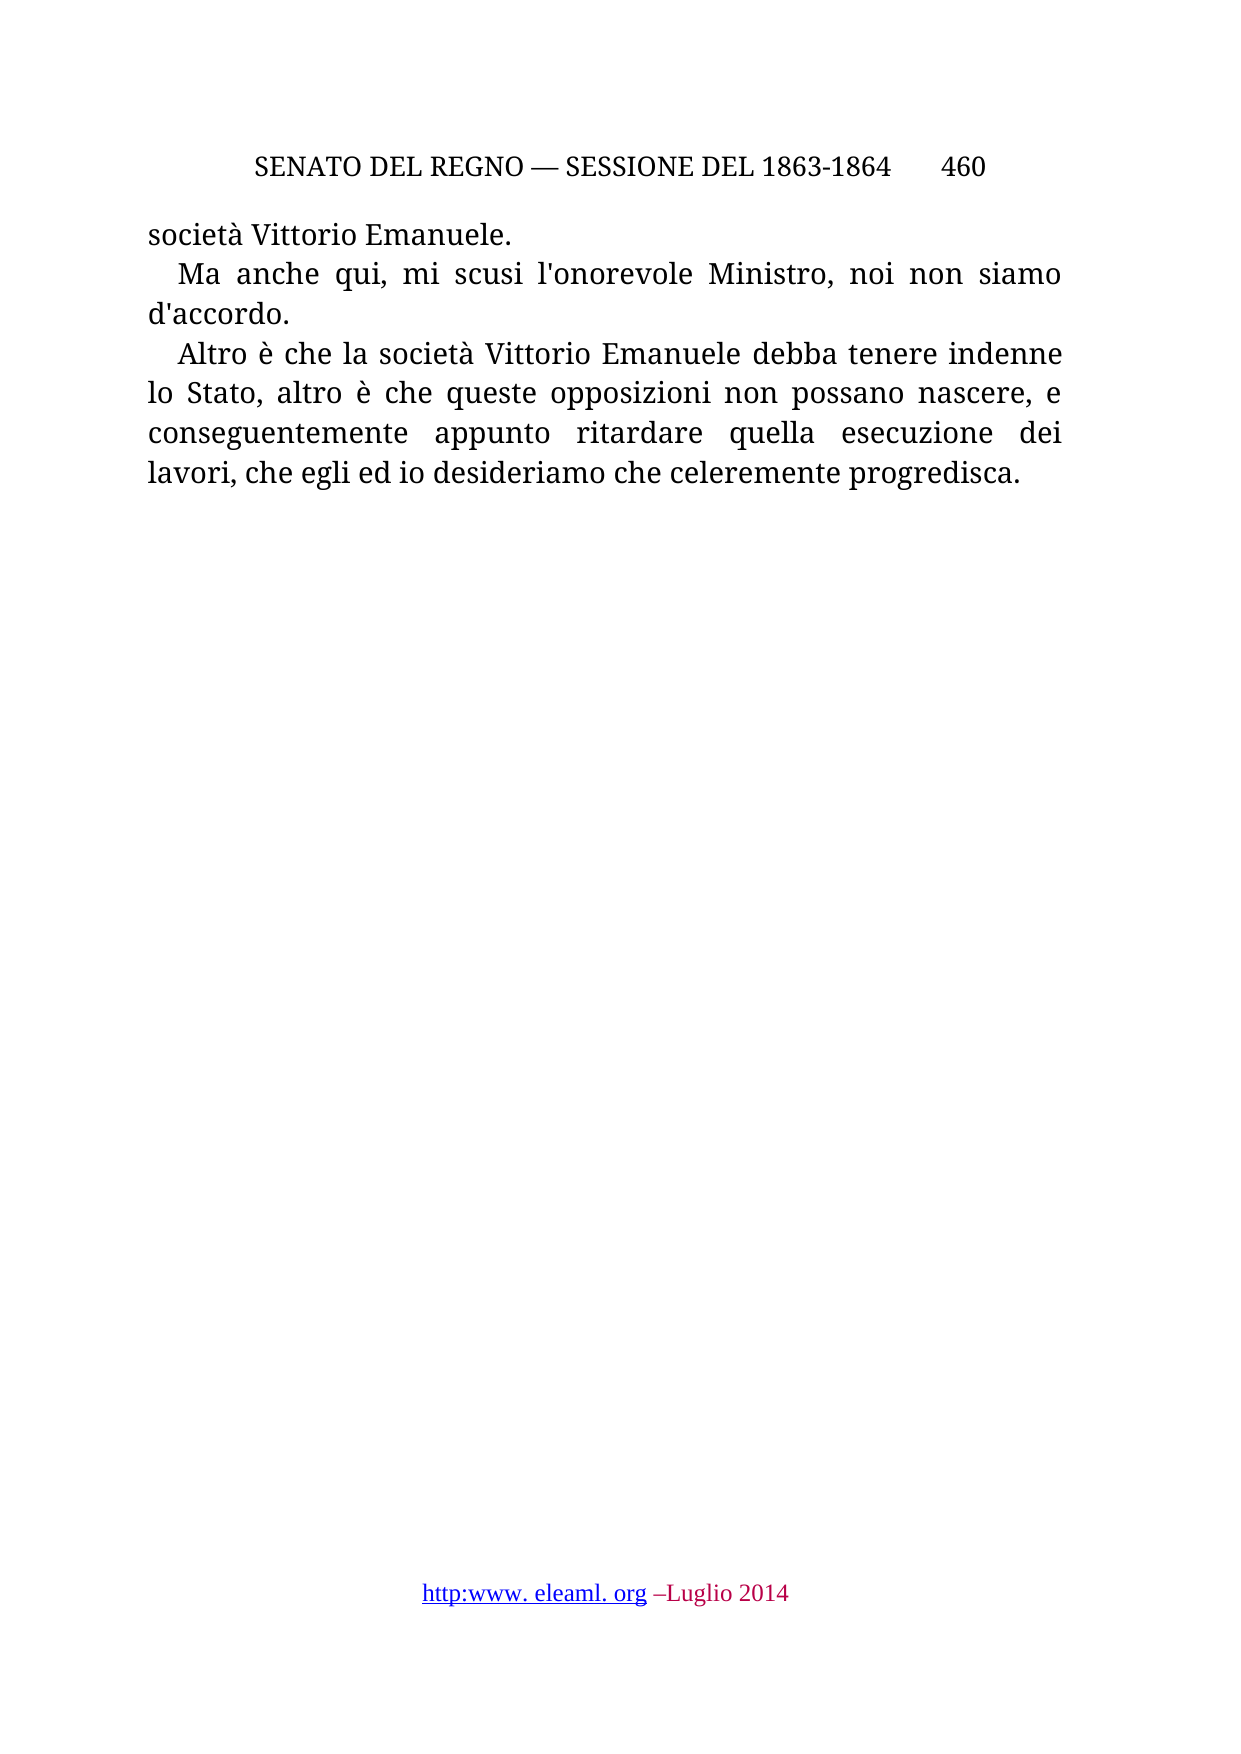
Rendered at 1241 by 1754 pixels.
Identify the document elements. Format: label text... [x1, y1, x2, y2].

text Ma anche qui, mi scusi l'onorevole Ministro, noi non siamo d'accordo. [148, 254, 1063, 333]
text Altro è che la società Vittorio Emanuele debba tenere indenne lo Stato, altro è che queste opposizioni non possano nascere, e conseguentemente appunto ritardare quella esecuzione dei lavori, che egli ed io desideriamo che celeremente progredisca. [148, 333, 1063, 492]
text società Vittorio Emanuele. [148, 214, 1063, 254]
